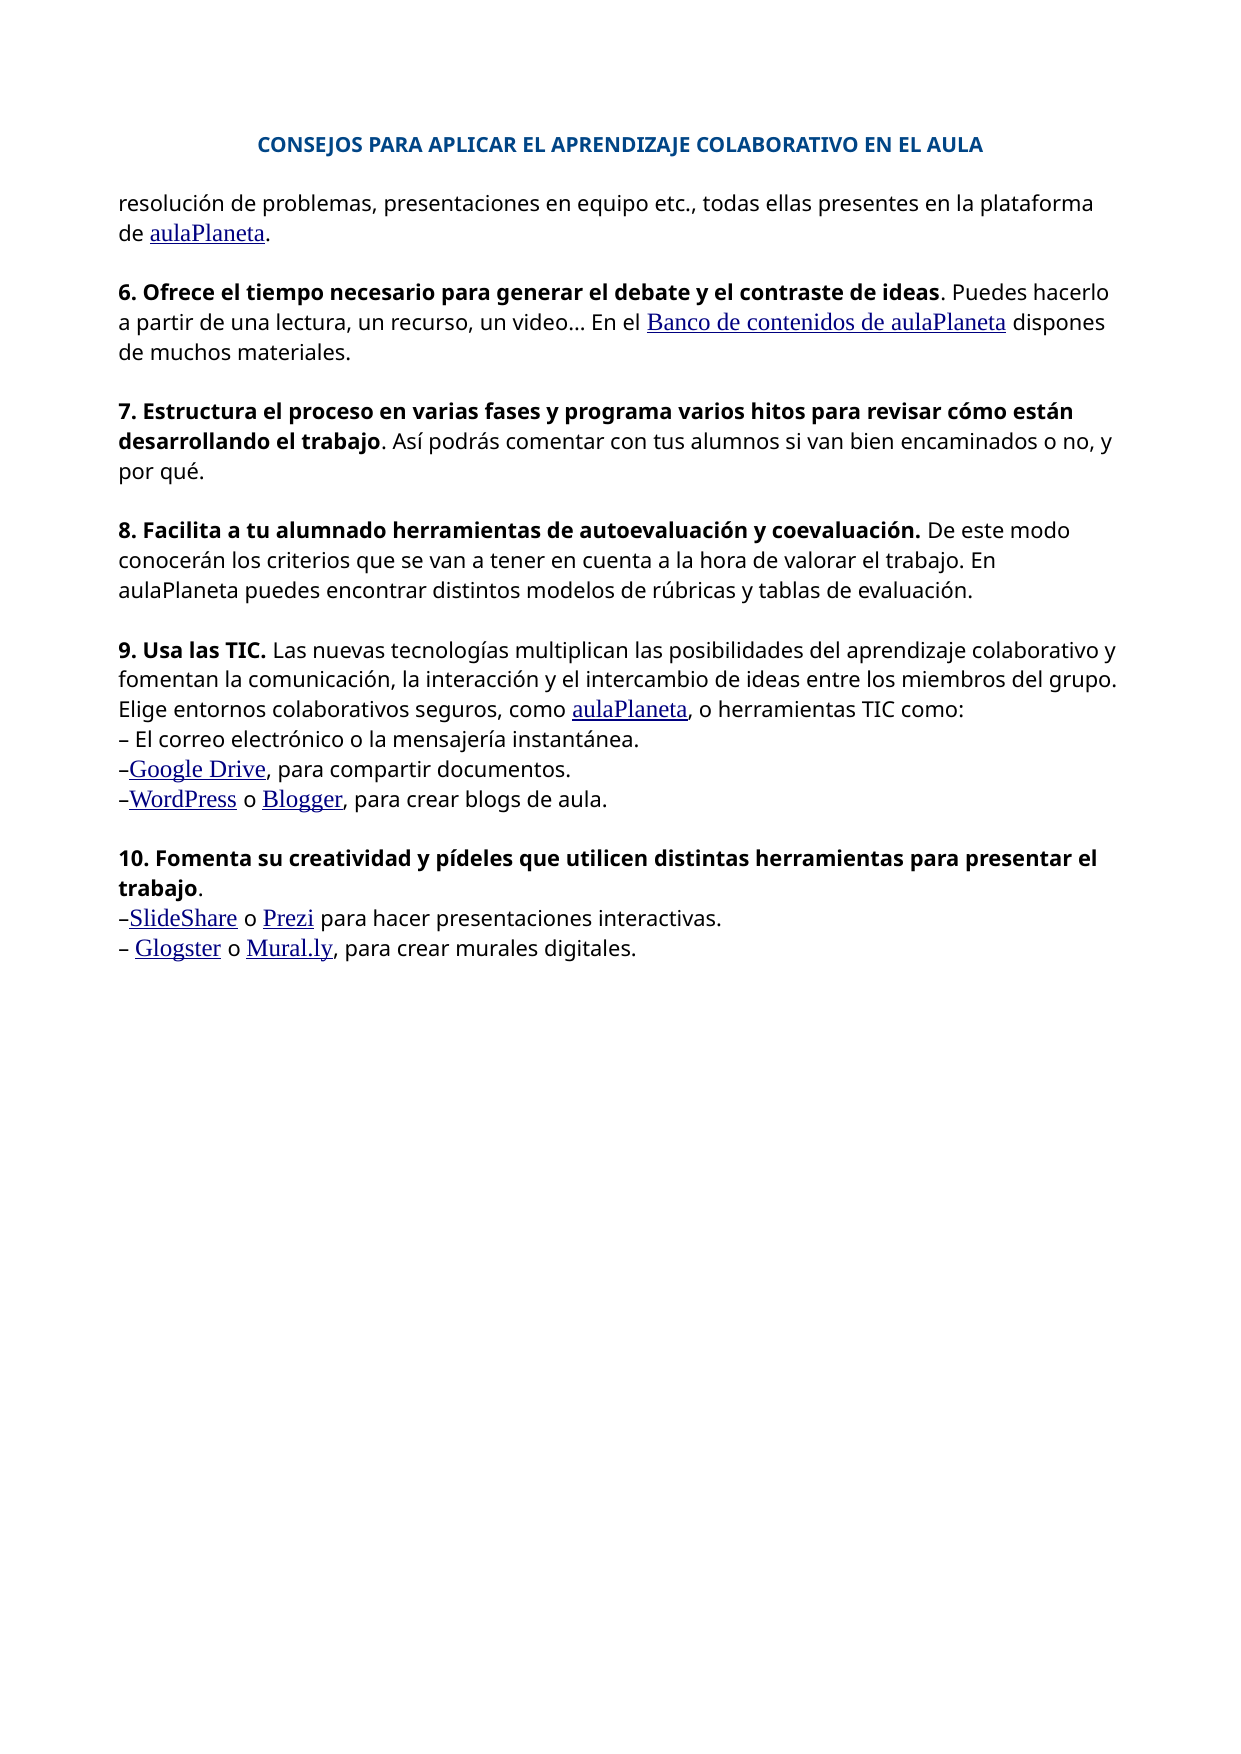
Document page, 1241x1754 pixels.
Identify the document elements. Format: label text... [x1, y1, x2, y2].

list 10. Fomenta su creatividad y pídeles que utilicen distintas herramientas para presentar el trabajo. –SlideShare o Prezi para hacer presentaciones interactivas. – Glogster o Mural.ly, para crear murales digitales. [118, 843, 1122, 962]
list 9. Usa las TIC. Las nuevas tecnologías multiplican las posibilidades del aprendizaje colaborativo y fomentan la comunicación, la interacción y el intercambio de ideas entre los miembros del grupo. Elige entornos colaborativos seguros, como aulaPlaneta, o herramientas TIC como: – El correo electrónico o la mensajería instantánea. –Google Drive, para compartir documentos. –WordPress o Blogger, para crear blogs de aula. [118, 635, 1122, 813]
list 7. Estructura el proceso en varias fases y programa varios hitos para revisar cómo están desarrollando el trabajo. Así podrás comentar con tus alumnos si van bien encaminados o no, y por qué. [118, 396, 1122, 486]
list resolución de problemas, presentaciones en equipo etc., todas ellas presentes en la plataforma de aulaPlaneta. [118, 188, 1122, 247]
list 8. Facilita a tu alumnado herramientas de autoevaluación y coevaluación. De este modo conocerán los criterios que se van a tener en cuenta a la hora de valorar el trabajo. En aulaPlaneta puedes encontrar distintos modelos de rúbricas y tablas de evaluación. [118, 516, 1122, 605]
list 6. Ofrece el tiempo necesario para generar el debate y el contraste de ideas. Puedes hacerlo a partir de una lectura, un recurso, un video… En el Banco de contenidos de aulaPlaneta dispones de muchos materiales. [118, 277, 1122, 367]
